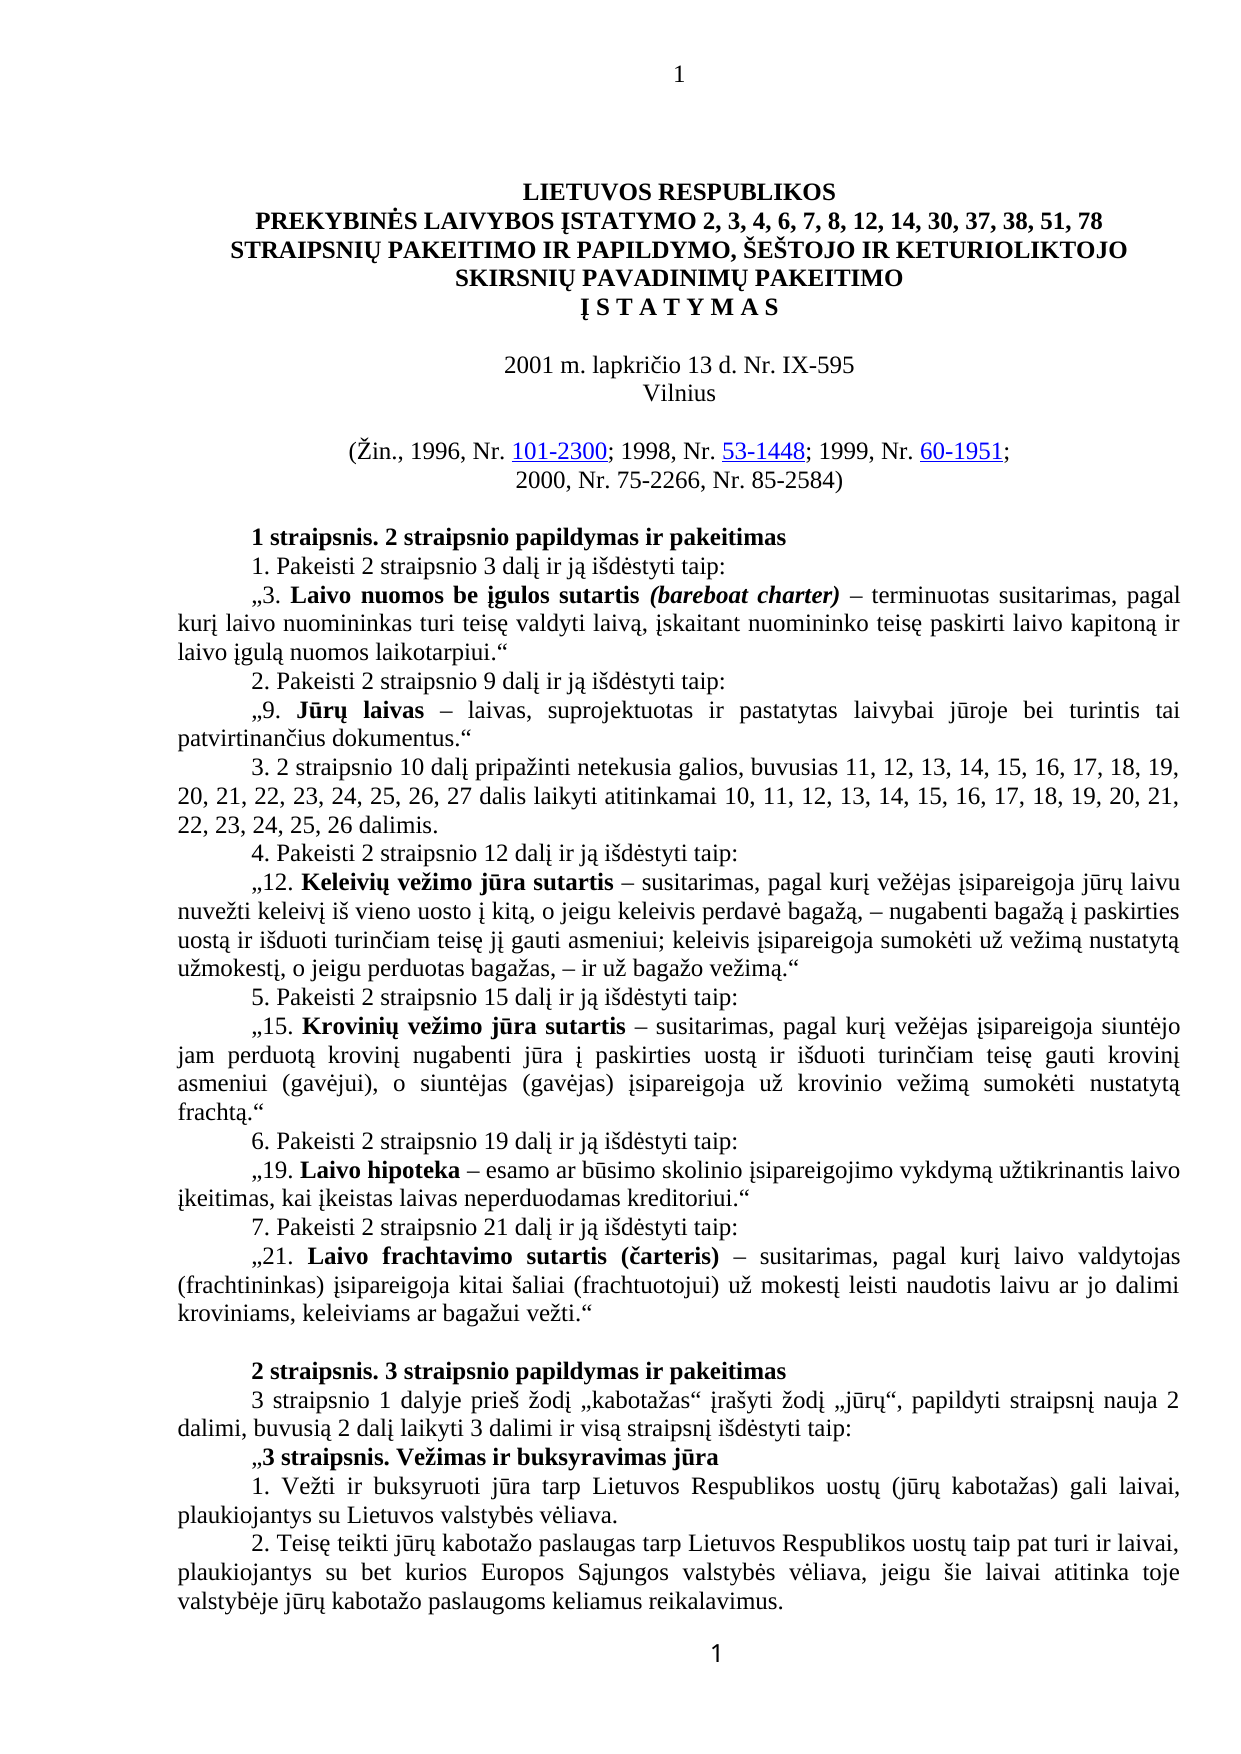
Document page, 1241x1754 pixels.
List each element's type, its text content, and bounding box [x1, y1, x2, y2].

text 2000, Nr. 75-2266, Nr. 85-2584) [177, 465, 1181, 493]
text 7. Pakeisti 2 straipsnio 21 dalį ir ją išdėstyti taip: [177, 1212, 1181, 1241]
text 5. Pakeisti 2 straipsnio 15 dalį ir ją išdėstyti taip: [177, 982, 1181, 1011]
text LIETUVOS RESPUBLIKOS [177, 177, 1181, 206]
text 3. 2 straipsnio 10 dalį pripažinti netekusia galios, buvusias 11, 12, 13, 14, 15, 16, 17, 18, 19, 20, 21, 22, 23, 24, 25, 26, 27 dalis laikyti atitinkamai 10, 11, 12, 13, 14, 15, 16, 17, 18, 19, 20, 21, 22, 23, 24, 25, 26 dalimis. [177, 752, 1181, 838]
text „3. Laivo nuomos be įgulos sutartis (bareboat charter) – terminuotas susitarimas, pagal kurį laivo nuomininkas turi teisę valdyti laivą, įskaitant nuomininko teisę paskirti laivo kapitoną ir laivo įgulą nuomos laikotarpiui.“ [177, 580, 1181, 666]
text „3 straipsnis. Vežimas ir buksyravimas jūra [177, 1442, 1181, 1471]
text „19. Laivo hipoteka – esamo ar būsimo skolinio įsipareigojimo vykdymą užtikrinantis laivo įkeitimas, kai įkeistas laivas neperduodamas kreditoriui.“ [177, 1155, 1181, 1212]
text 2001 m. lapkričio 13 d. Nr. IX-595 [177, 350, 1181, 378]
text 3 straipsnio 1 dalyje prieš žodį „kabotažas“ įrašyti žodį „jūrų“, papildyti straipsnį nauja 2 dalimi, buvusią 2 dalį laikyti 3 dalimi ir visą straipsnį išdėstyti taip: [177, 1385, 1181, 1442]
text 1. Pakeisti 2 straipsnio 3 dalį ir ją išdėstyti taip: [177, 551, 1181, 580]
text (Žin., 1996, Nr. 101-2300; 1998, Nr. 53-1448; 1999, Nr. 60-1951; [177, 436, 1181, 465]
text Vilnius [177, 378, 1181, 407]
text 2. Pakeisti 2 straipsnio 9 dalį ir ją išdėstyti taip: [177, 666, 1181, 695]
text 2. Teisę teikti jūrų kabotažo paslaugas tarp Lietuvos Respublikos uostų taip pat turi ir laivai, plaukiojantys su bet kurios Europos Sąjungos valstybės vėliava, jeigu šie laivai atitinka toje valstybėje jūrų kabotažo paslaugoms keliamus reikalavimus. [177, 1528, 1181, 1615]
text „21. Laivo frachtavimo sutartis (čarteris) – susitarimas, pagal kurį laivo valdytojas (frachtininkas) įsipareigoja kitai šaliai (frachtuotojui) už mokestį leisti naudotis laivu ar jo dalimi kroviniams, keleiviams ar bagažui vežti.“ [177, 1241, 1181, 1327]
text 4. Pakeisti 2 straipsnio 12 dalį ir ją išdėstyti taip: [177, 838, 1181, 867]
text 2 straipsnis. 3 straipsnio papildymas ir pakeitimas [177, 1356, 1181, 1385]
text 1 straipsnis. 2 straipsnio papildymas ir pakeitimas [177, 522, 1181, 551]
text „12. Keleivių vežimo jūra sutartis – susitarimas, pagal kurį vežėjas įsipareigoja jūrų laivu nuvežti keleivį iš vieno uosto į kitą, o jeigu keleivis perdavė bagažą, – nugabenti bagažą į paskirties uostą ir išduoti turinčiam teisę jį gauti asmeniui; keleivis įsipareigoja sumokėti už vežimą nustatytą užmokestį, o jeigu perduotas bagažas, – ir už bagažo vežimą.“ [177, 867, 1181, 982]
text 6. Pakeisti 2 straipsnio 19 dalį ir ją išdėstyti taip: [177, 1126, 1181, 1155]
text PREKYBINĖS LAIVYBOS ĮSTATYMO 2, 3, 4, 6, 7, 8, 12, 14, 30, 37, 38, 51, 78 STRAIPSNIŲ PAKEITIMO IR PAPILDYMO, ŠEŠTOJO IR KETURIOLIKTOJO SKIRSNIŲ PAVADINIMŲ PAKEITIMO [177, 206, 1181, 292]
text „15. Krovinių vežimo jūra sutartis – susitarimas, pagal kurį vežėjas įsipareigoja siuntėjo jam perduotą krovinį nugabenti jūra į paskirties uostą ir išduoti turinčiam teisę gauti krovinį asmeniui (gavėjui), o siuntėjas (gavėjas) įsipareigoja už krovinio vežimą sumokėti nustatytą frachtą.“ [177, 1011, 1181, 1126]
text „9. Jūrų laivas – laivas, suprojektuotas ir pastatytas laivybai jūroje bei turintis tai patvirtinančius dokumentus.“ [177, 695, 1181, 752]
text Į S T A T Y M A S [177, 292, 1181, 321]
text 1. Vežti ir buksyruoti jūra tarp Lietuvos Respublikos uostų (jūrų kabotažas) gali laivai, plaukiojantys su Lietuvos valstybės vėliava. [177, 1471, 1181, 1528]
